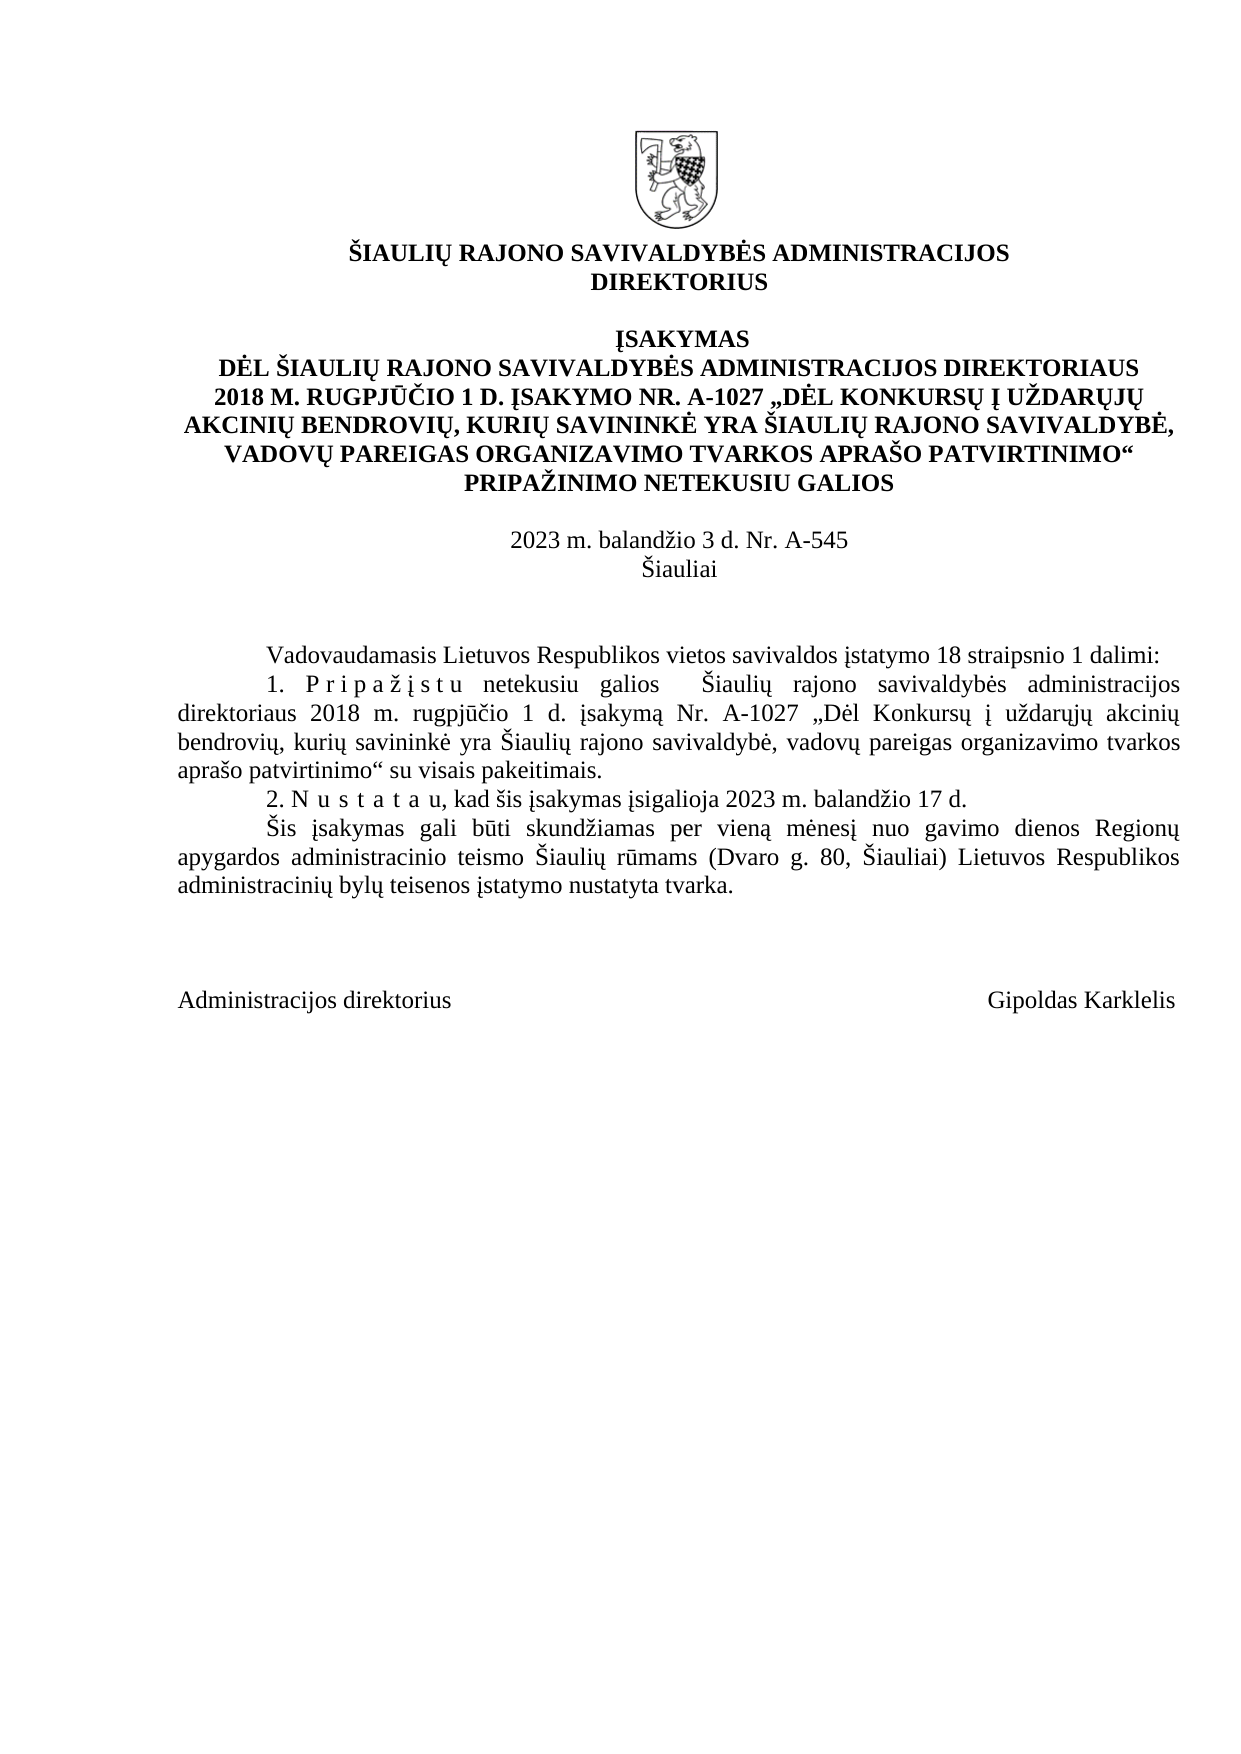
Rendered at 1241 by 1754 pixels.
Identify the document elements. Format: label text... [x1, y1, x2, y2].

text Šis įsakymas gali būti skundžiamas per vieną mėnesį nuo gavimo dienos Regionų apygardos administracinio teismo Šiaulių rūmams (Dvaro g. 80, Šiauliai) Lietuvos Respublikos administracinių bylų teisenos įstatymo nustatyta tvarka. [177, 813, 1181, 899]
text Šiauliai [177, 554, 1181, 583]
text Administracijos direktorius Gipoldas Karklelis [177, 986, 1181, 1014]
text ŠIAULIŲ RAJONO SAVIVALDYBĖS ADMINISTRACIJOS [177, 238, 1181, 267]
text Vadovaudamasis Lietuvos Respublikos vietos savivaldos įstatymo 18 straipsnio 1 dalimi: [177, 641, 1181, 669]
text DIREKTORIUS [177, 267, 1181, 296]
text ĮSAKYMAS [177, 324, 1181, 353]
text 2023 m. balandžio 3 d. Nr. A-545 [177, 526, 1181, 554]
text 1. P r i p a ž į s t u netekusiu galios Šiaulių rajono savivaldybės administracijos direktoriaus 2018 m. rugpjūčio 1 d. įsakymą Nr. A-1027 „Dėl Konkursų į uždarųjų akcinių bendrovių, kurių savininkė yra Šiaulių rajono savivaldybė, vadovų pareigas organizavimo tvarkos aprašo patvirtinimo“ su visais pakeitimais. [177, 669, 1181, 784]
text 2. Nustatau, kad šis įsakymas įsigalioja 2023 m. balandžio 17 d. [177, 784, 1181, 813]
text DĖL ŠIAULIŲ RAJONO SAVIVALDYBĖS ADMINISTRACIJOS DIREKTORIAUS 2018 M. RUGPJŪČIO 1 D. ĮSAKYMO NR. A-1027 „DĖL KONKURSŲ Į UŽDARŲJŲ AKCINIŲ BENDROVIŲ, KURIŲ SAVININKĖ YRA ŠIAULIŲ RAJONO SAVIVALDYBĖ, VADOVŲ PAREIGAS ORGANIZAVIMO TVARKOS APRAŠO PATVIRTINIMO“ PRIPAŽINIMO NETEKUSIU GALIOS [177, 353, 1181, 497]
